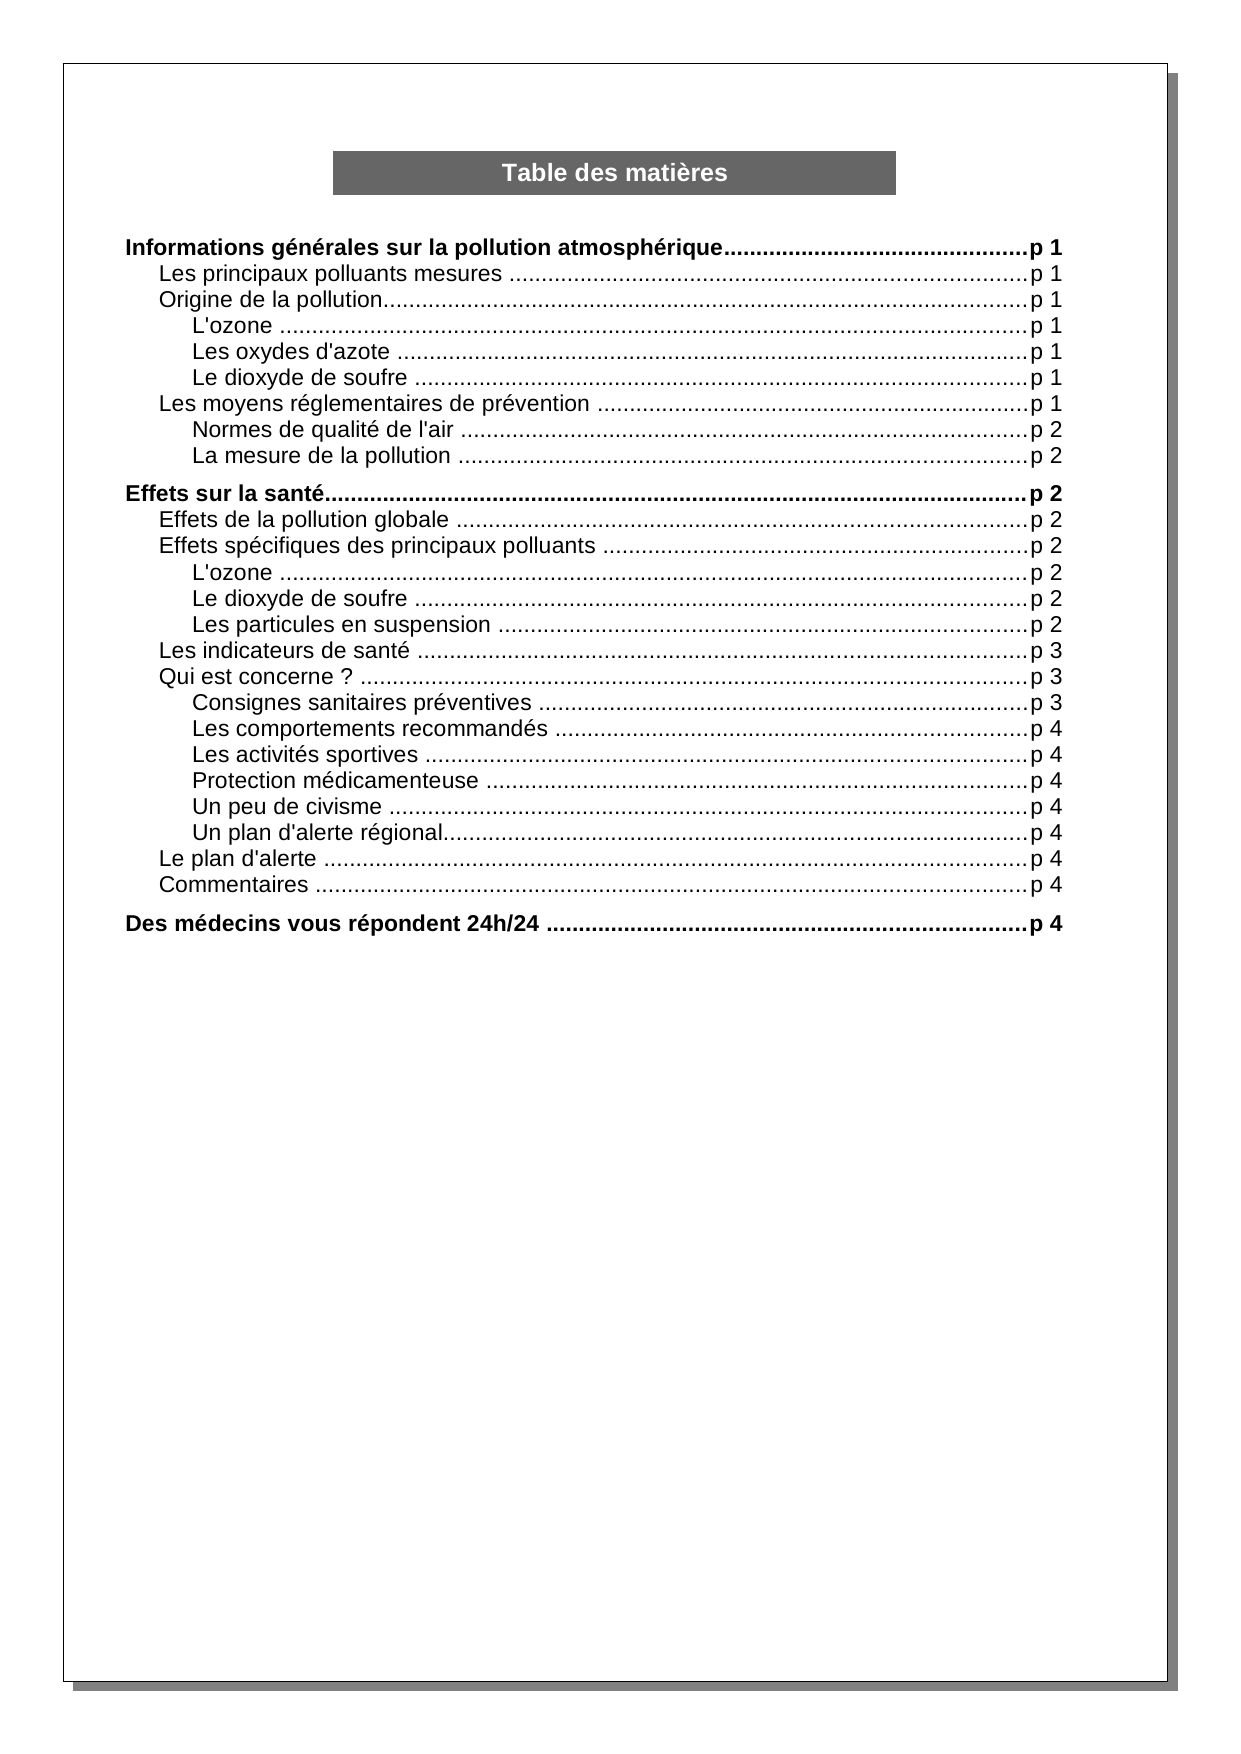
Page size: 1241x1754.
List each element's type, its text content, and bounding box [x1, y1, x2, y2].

text Des médecins vous répondent 24h/24 p 4 [125, 910, 1105, 936]
text Normes de qualité de l'air p 2 [192, 416, 1105, 442]
text Informations générales sur la pollution atmosphérique p 1 [125, 234, 1105, 260]
text Le plan d'alerte p 4 [158, 845, 1105, 871]
text Effets spécifiques des principaux polluants p 2 [158, 533, 1105, 559]
text Les indicateurs de santé p 3 [158, 637, 1105, 663]
text Effets sur la santé p 2 [125, 481, 1105, 507]
text Le dioxyde de soufre p 2 [192, 585, 1105, 611]
text Les oxydes d'azote p 1 [192, 338, 1105, 364]
text Consignes sanitaires préventives p 3 [192, 689, 1105, 715]
text Commentaires p 4 [158, 871, 1105, 897]
text Le dioxyde de soufre p 1 [192, 364, 1105, 390]
text Les moyens réglementaires de prévention p 1 [158, 390, 1105, 416]
text Les comportements recommandés p 4 [192, 715, 1105, 741]
text Un plan d'alerte régional p 4 [192, 819, 1105, 845]
text L'ozone p 2 [192, 559, 1105, 585]
text Les activités sportives p 4 [192, 741, 1105, 767]
text Qui est concerne ? p 3 [158, 663, 1105, 689]
text L'ozone p 1 [192, 312, 1105, 338]
text Un peu de civisme p 4 [192, 793, 1105, 819]
text Les particules en suspension p 2 [192, 611, 1105, 637]
text Origine de la pollution p 1 [158, 286, 1105, 312]
text Les principaux polluants mesures p 1 [158, 260, 1105, 286]
text La mesure de la pollution p 2 [192, 442, 1105, 468]
text Effets de la pollution globale p 2 [158, 507, 1105, 533]
subtitle Table des matières [339, 156, 891, 190]
text Protection médicamenteuse p 4 [192, 767, 1105, 793]
